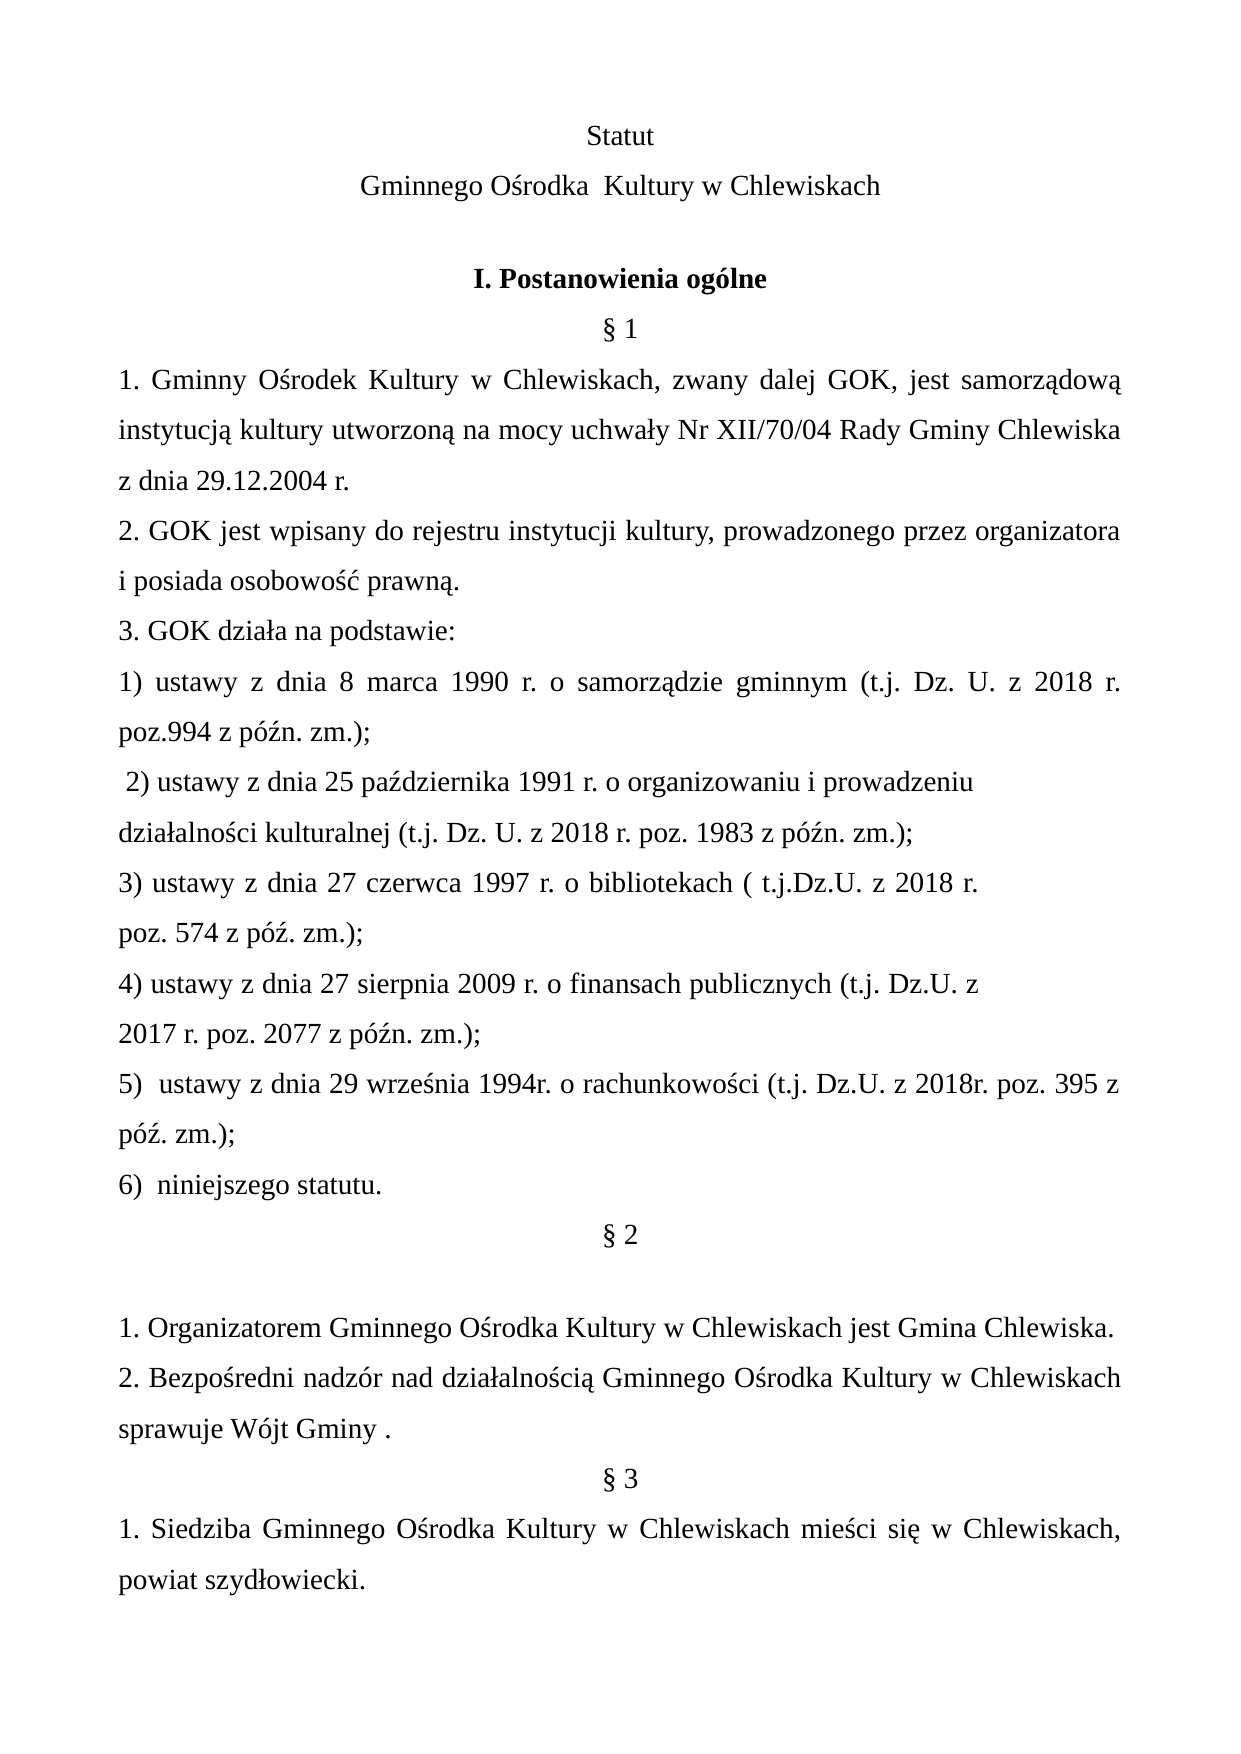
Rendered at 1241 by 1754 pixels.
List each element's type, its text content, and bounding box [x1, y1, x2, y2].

text § 3 [118, 1461, 1122, 1495]
text 1. Siedziba Gminnego Ośrodka Kultury w Chlewiskach mieści się w Chlewiskach, powiat szydłowiecki. [118, 1511, 1122, 1595]
text 1. Gminny Ośrodek Kultury w Chlewiskach, zwany dalej GOK, jest samorządową instytucją kultury utworzoną na mocy uchwały Nr XII/70/04 Rady Gminy Chlewiska z dnia 29.12.2004 r. [118, 362, 1122, 496]
list 2) ustawy z dnia 25 października 1991 r. o organizowaniu i prowadzeniu działalności kulturalnej (t.j. Dz. U. z 2018 r. poz. 1983 z późn. zm.); [118, 764, 980, 848]
text 2. GOK jest wpisany do rejestru instytucji kultury, prowadzonego przez organizatora i posiada osobowość prawną. [118, 513, 1122, 597]
text 1. Organizatorem Gminnego Ośrodka Kultury w Chlewiskach jest Gmina Chlewiska. [118, 1310, 1122, 1344]
list 6) niniejszego statutu. [118, 1167, 980, 1201]
list 3) ustawy z dnia 27 czerwca 1997 r. o bibliotekach ( t.j.Dz.U. z 2018 r. poz. 574 z póź. zm.); [118, 865, 980, 949]
text § 1 [118, 312, 1122, 345]
text Gminnego Ośrodka Kultury w Chlewiskach [118, 168, 1122, 202]
text § 2 [118, 1217, 1122, 1251]
list 3. GOK działa na podstawie: [118, 613, 1122, 647]
text Statut [118, 118, 1122, 152]
text 2. Bezpośredni nadzór nad działalnością Gminnego Ośrodka Kultury w Chlewiskach sprawuje Wójt Gminy . [118, 1361, 1122, 1444]
list 5) ustawy z dnia 29 września 1994r. o rachunkowości (t.j. Dz.U. z 2018r. poz. 395 z póź. zm.); [118, 1066, 1122, 1150]
text 1) ustawy z dnia 8 marca 1990 r. o samorządzie gminnym (t.j. Dz. U. z 2018 r. poz.994 z późn. zm.); [118, 664, 1122, 748]
list 4) ustawy z dnia 27 sierpnia 2009 r. o finansach publicznych (t.j. Dz.U. z 2017 r. poz. 2077 z późn. zm.); [118, 966, 980, 1049]
text I. Postanowienia ogólne [118, 261, 1122, 295]
